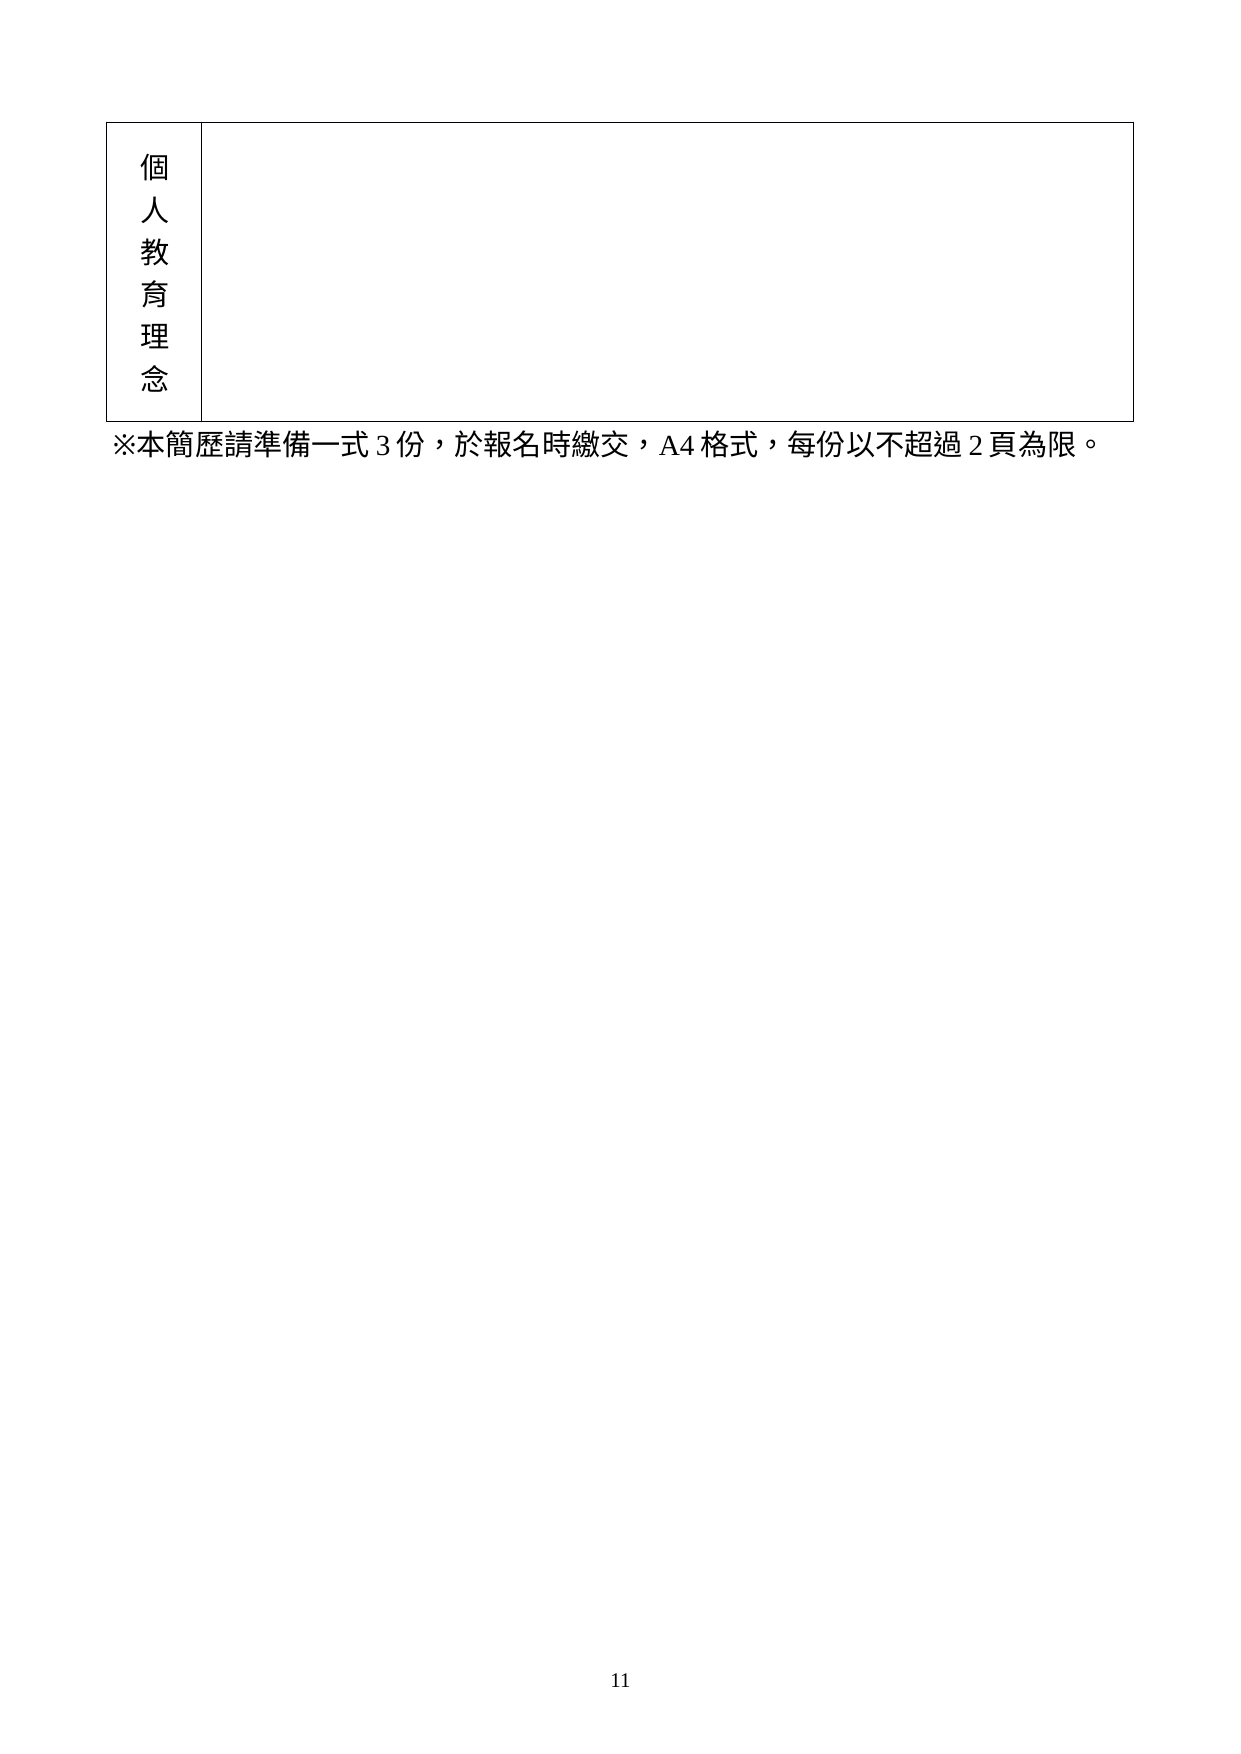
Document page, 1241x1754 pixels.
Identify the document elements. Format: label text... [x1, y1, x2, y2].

table_cell 個 人 教 育 理 念 [107, 123, 201, 421]
table_cell [202, 123, 1133, 421]
text ※本簡歷請準備一式3份，於報名時繳交，A4格式，每份以不超過2頁為限。 [112, 422, 1128, 464]
